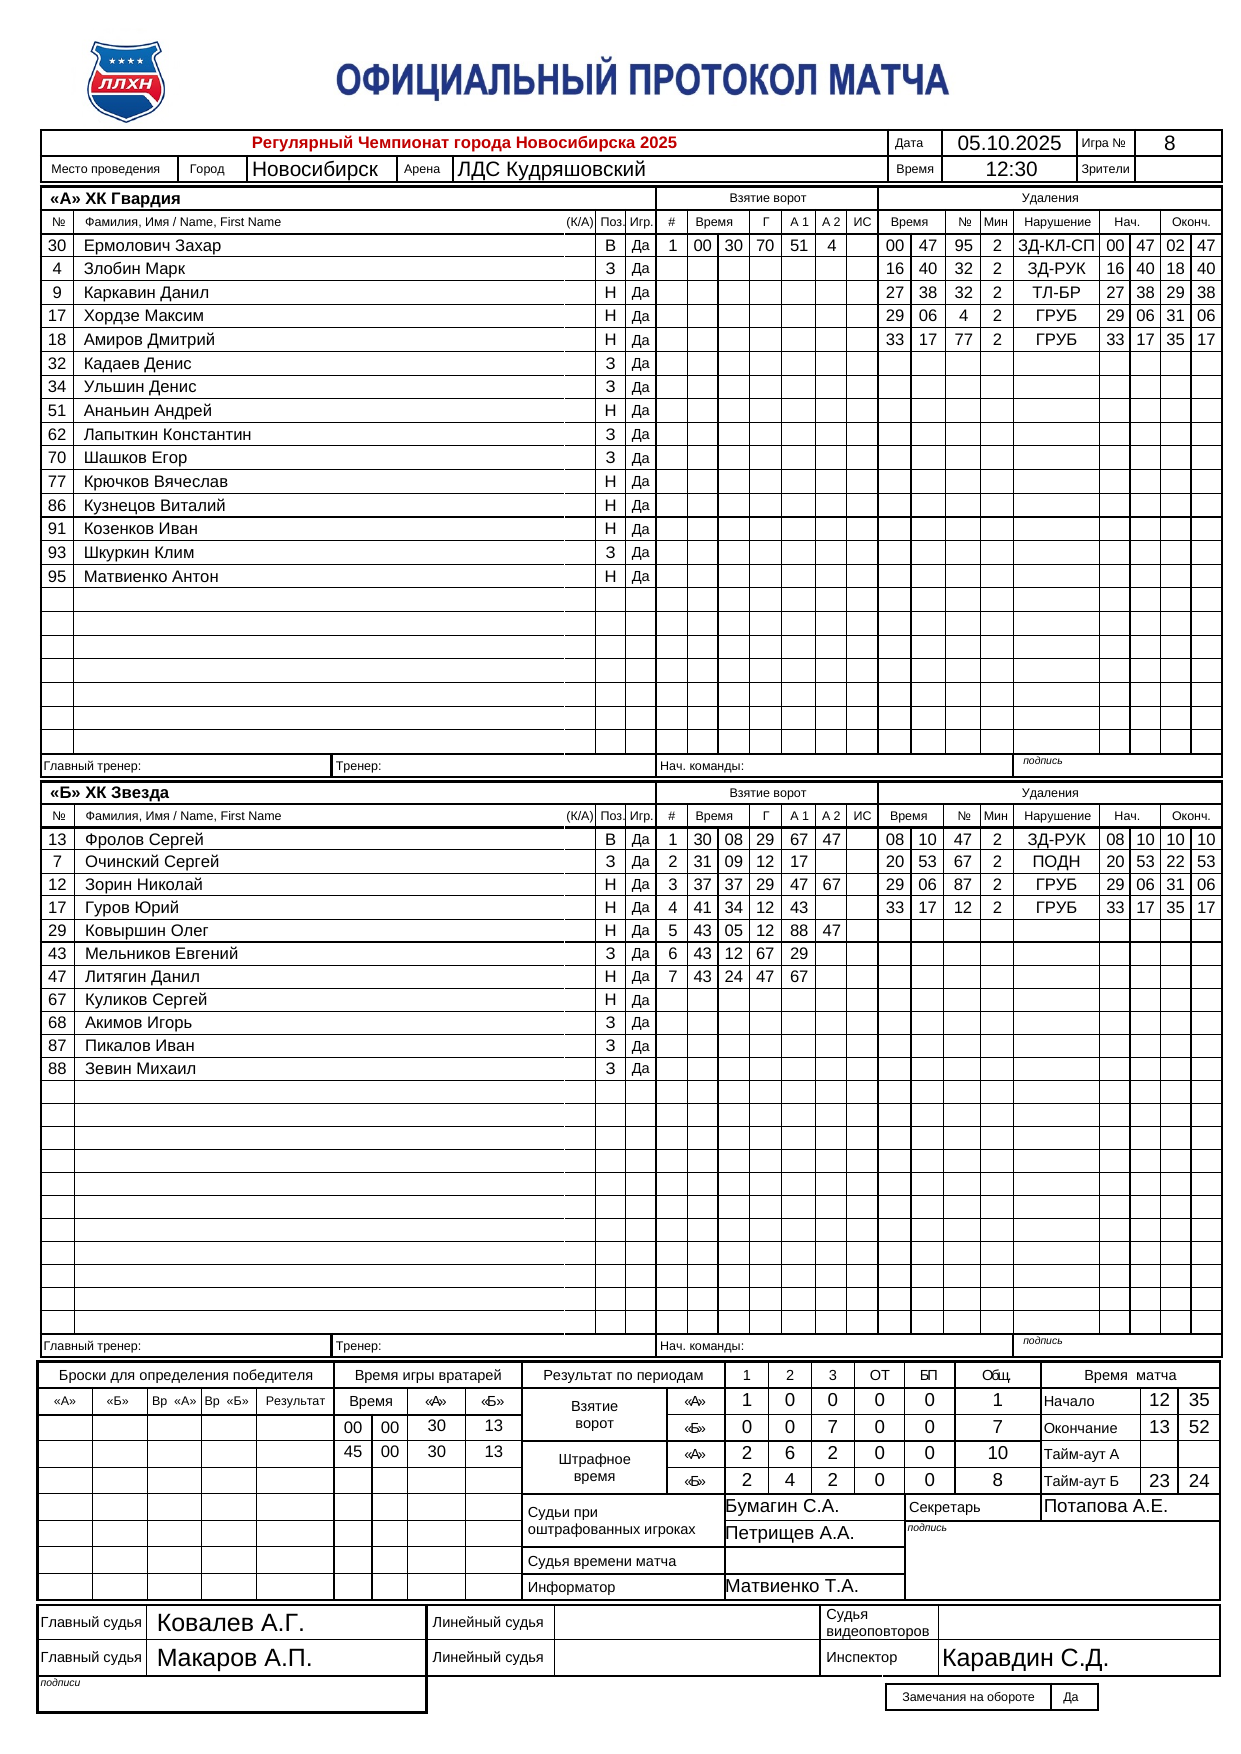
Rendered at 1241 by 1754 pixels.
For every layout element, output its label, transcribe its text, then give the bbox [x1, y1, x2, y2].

table_cell [148, 1468, 201, 1493]
table_cell [565, 896, 595, 918]
table_cell 00 [879, 235, 910, 256]
table_cell [1161, 966, 1190, 987]
table_cell [596, 1081, 625, 1103]
table_cell 18 [1161, 257, 1190, 280]
table_cell [42, 1288, 74, 1310]
table_cell [847, 446, 877, 469]
table_cell [1192, 612, 1221, 634]
table_cell [75, 1242, 564, 1264]
table_cell [816, 518, 846, 540]
table_cell [565, 730, 595, 753]
table_cell Ковалев А.Г. [147, 1606, 425, 1639]
table_cell [816, 588, 846, 611]
table_cell [626, 1196, 655, 1218]
table_cell [1131, 1104, 1160, 1126]
table_cell [816, 707, 846, 729]
table_cell [1100, 470, 1129, 493]
table_cell «Б» [668, 1415, 724, 1440]
table_cell [912, 1219, 943, 1241]
table_cell [688, 683, 717, 706]
table_cell [688, 1127, 717, 1149]
table_cell 31 [1161, 874, 1190, 895]
table_cell [93, 1547, 147, 1573]
table_cell 0 [905, 1442, 954, 1467]
table_cell Зрители [1078, 157, 1134, 181]
table_cell [912, 1242, 943, 1264]
table_cell 2 [981, 896, 1013, 918]
table_cell [719, 1035, 749, 1057]
table_cell [1192, 1058, 1221, 1079]
table_cell Да [626, 235, 655, 256]
table_cell [1131, 1265, 1160, 1287]
table_cell [946, 588, 980, 611]
table_cell [596, 636, 625, 658]
table_cell [688, 257, 717, 280]
table_cell 4 [769, 1468, 811, 1493]
table_cell [1100, 1012, 1129, 1033]
table_cell 0 [855, 1442, 904, 1467]
table_cell [981, 1081, 1013, 1103]
table_cell [565, 281, 595, 303]
table_cell 06 [1131, 305, 1160, 327]
table_header Дата [889, 131, 941, 155]
table_cell [1161, 943, 1190, 964]
table_cell 00 [1100, 235, 1129, 256]
table_cell [565, 1127, 595, 1149]
table_cell [719, 1058, 749, 1079]
table_cell [981, 730, 1013, 753]
table_cell [688, 612, 717, 634]
table_header 2 [769, 1363, 811, 1387]
table_cell [74, 707, 564, 729]
table_cell [912, 636, 945, 658]
table_cell [847, 829, 877, 849]
table_cell ЗД-РУК [1014, 829, 1099, 849]
table_cell [782, 1265, 815, 1287]
table_cell [912, 446, 945, 469]
table_cell [596, 1196, 625, 1218]
table_cell [657, 494, 687, 516]
table_cell [1014, 707, 1099, 729]
table_cell Н [596, 920, 625, 941]
table_cell [750, 399, 781, 422]
table_cell [912, 1265, 943, 1287]
table_cell [202, 1547, 256, 1573]
table_cell [726, 1548, 904, 1573]
table_cell [912, 1288, 943, 1310]
table_cell Тренер: [333, 1335, 655, 1356]
table_cell Время [889, 157, 941, 181]
table_cell Ульшин Денис [74, 376, 564, 398]
table_cell [719, 707, 749, 729]
table_cell 0 [855, 1415, 904, 1440]
table_cell [42, 636, 73, 658]
table_cell [816, 328, 846, 351]
table_cell [596, 1150, 625, 1172]
table_cell [981, 1012, 1013, 1033]
table_cell [1014, 588, 1099, 611]
table_cell Да [626, 565, 655, 587]
table_cell [657, 707, 687, 729]
table_cell [847, 235, 877, 256]
table_cell [657, 1219, 687, 1241]
table_cell [1192, 399, 1221, 422]
table_cell [1192, 659, 1221, 682]
table_cell Амиров Дмитрий [74, 328, 564, 351]
table_cell З [596, 1058, 625, 1079]
table_cell [257, 1468, 333, 1493]
table_cell [257, 1574, 333, 1599]
table_cell [565, 1242, 595, 1264]
table_cell 2 [981, 281, 1013, 303]
table_cell [657, 541, 687, 564]
table_cell 52 [1179, 1415, 1219, 1440]
table_cell [816, 376, 846, 398]
table_cell Ананьин Андрей [74, 399, 564, 422]
table_cell [847, 423, 877, 445]
table_cell [981, 518, 1013, 540]
table_cell [1131, 588, 1160, 611]
table_cell [847, 730, 877, 753]
table_cell 62 [42, 423, 73, 445]
table_cell [719, 352, 749, 374]
table_cell З [596, 850, 625, 872]
table_cell [1131, 494, 1160, 516]
table_cell [1014, 470, 1099, 493]
table_cell [912, 1012, 943, 1033]
table_cell [847, 612, 877, 634]
table_cell Оконч. [1161, 211, 1221, 233]
table_cell [75, 1311, 564, 1333]
table_cell [719, 423, 749, 445]
table_cell [75, 1196, 564, 1218]
table_cell [657, 1173, 687, 1195]
table_cell [816, 565, 846, 587]
table_cell 43 [42, 943, 74, 964]
table_cell [1014, 636, 1099, 658]
table_cell [257, 1547, 333, 1573]
table_cell [688, 1311, 717, 1333]
table_cell [1014, 1058, 1099, 1079]
table_cell [981, 1035, 1013, 1057]
table_cell [1100, 518, 1129, 540]
table_cell В [596, 235, 625, 256]
table_cell [750, 636, 781, 658]
table_cell [719, 659, 749, 682]
table_cell [657, 281, 687, 303]
table_cell [688, 328, 717, 351]
table_cell 45 [335, 1441, 371, 1467]
table_cell [1131, 1311, 1160, 1333]
table_cell [750, 707, 781, 729]
table_cell [688, 1288, 717, 1310]
table_cell [847, 1311, 877, 1333]
table_cell 95 [946, 235, 980, 256]
table_cell З [596, 1012, 625, 1033]
table_cell Ермолович Захар [74, 235, 564, 256]
table_cell ПОДН [1014, 850, 1099, 872]
table_cell [719, 470, 749, 493]
table_cell [944, 1127, 980, 1149]
table_cell [1131, 1173, 1160, 1195]
table_cell [946, 352, 980, 374]
table_cell [782, 305, 815, 327]
table_cell [1014, 1104, 1099, 1126]
table_cell [42, 1104, 74, 1126]
table_cell Кузнецов Виталий [74, 494, 564, 516]
table_cell (К/А) [565, 211, 595, 233]
table_cell Да [626, 352, 655, 374]
table_cell [879, 989, 910, 1011]
table_cell [912, 920, 943, 941]
table_cell [719, 494, 749, 516]
table_cell [1014, 1173, 1099, 1195]
table_cell [847, 305, 877, 327]
table_cell [782, 541, 815, 564]
table_cell [1161, 1288, 1190, 1310]
table_cell [750, 1311, 781, 1333]
table_cell 6 [769, 1442, 811, 1467]
table_header «Б» ХК Звезда [42, 783, 655, 803]
table_cell Н [596, 874, 625, 895]
table_header «А» ХК Гвардия [42, 188, 655, 209]
table_cell [596, 1173, 625, 1195]
table_header Удаления [879, 188, 1221, 209]
table_cell [373, 1521, 407, 1546]
table_cell [944, 966, 980, 987]
table_cell 29 [782, 943, 815, 964]
table_cell 68 [42, 1012, 74, 1033]
table_cell [847, 1058, 877, 1079]
table_cell [847, 518, 877, 540]
table_cell [1100, 1288, 1129, 1310]
table_cell [626, 1150, 655, 1172]
table_cell [657, 1081, 687, 1103]
table_cell Да [626, 966, 655, 987]
table_cell [981, 1311, 1013, 1333]
table_cell [657, 1196, 687, 1218]
table_cell 30 [408, 1416, 465, 1440]
table_cell [816, 446, 846, 469]
table_cell З [596, 943, 625, 964]
table_cell [1131, 1196, 1160, 1218]
table_cell [657, 423, 687, 445]
table_cell Да [626, 281, 655, 303]
table_cell [944, 920, 980, 941]
table_cell [657, 612, 687, 634]
table_cell [1131, 518, 1160, 540]
table_cell [688, 1242, 717, 1264]
table_cell [719, 1173, 749, 1195]
table_cell [626, 1104, 655, 1126]
table_cell [719, 1288, 749, 1310]
table_cell [626, 1127, 655, 1149]
table_cell [75, 1104, 564, 1126]
table_cell [657, 659, 687, 682]
table_cell [688, 281, 717, 303]
table_cell [879, 1127, 910, 1149]
table_cell [626, 1288, 655, 1310]
table_cell [42, 1311, 74, 1333]
table_cell [750, 281, 781, 303]
table_cell [1192, 1012, 1221, 1033]
table_cell Город [179, 157, 246, 181]
table_cell В [596, 829, 625, 849]
table_cell [944, 1035, 980, 1057]
table_cell [944, 1311, 980, 1333]
table_cell «А» [668, 1389, 724, 1413]
table_cell [1161, 1058, 1190, 1079]
table_cell [750, 470, 781, 493]
table_cell [981, 470, 1013, 493]
table_cell [555, 1640, 819, 1675]
table_cell [1161, 920, 1190, 941]
table_cell [946, 376, 980, 398]
table_cell [657, 1311, 687, 1333]
table_cell Фамилия, Имя / Name, First Name [75, 805, 565, 826]
table_cell [626, 1242, 655, 1264]
table_cell 2 [812, 1442, 854, 1467]
table_cell [879, 494, 910, 516]
table_cell 22 [1161, 850, 1190, 872]
table_cell [847, 565, 877, 587]
table_cell Да [626, 328, 655, 351]
table_cell [42, 683, 73, 706]
table_cell [782, 1127, 815, 1149]
table_cell [373, 1494, 407, 1520]
table_cell [688, 352, 717, 374]
table_cell [782, 328, 815, 351]
table_cell [688, 707, 717, 729]
table_cell 17 [42, 896, 74, 918]
table_cell [981, 1150, 1013, 1172]
table_cell 16 [1100, 257, 1129, 280]
table_cell 17 [1192, 328, 1221, 351]
table_cell [847, 399, 877, 422]
table_cell [148, 1494, 201, 1520]
table_cell [719, 588, 749, 611]
table_cell [750, 1150, 781, 1172]
table_cell [1161, 446, 1190, 469]
table_cell [816, 943, 846, 964]
table_cell [719, 281, 749, 303]
table_cell [565, 305, 595, 327]
table_cell Нарушение [1014, 211, 1099, 233]
table_cell 17 [1192, 896, 1221, 918]
table_cell [750, 1173, 781, 1195]
table_cell [1161, 707, 1190, 729]
table_cell 27 [1100, 281, 1129, 303]
table_cell 43 [782, 896, 815, 918]
table_cell 67 [42, 989, 74, 1011]
table_cell [719, 1242, 749, 1264]
table_cell [1131, 1081, 1160, 1103]
table_cell [750, 565, 781, 587]
table_header Игра № [1078, 131, 1134, 155]
table_cell [816, 1242, 846, 1264]
table_cell [1131, 683, 1160, 706]
table_cell 6 [657, 943, 687, 964]
table_cell № [944, 805, 980, 826]
table_cell [657, 565, 687, 587]
table_cell Крючков Вячеслав [74, 470, 564, 493]
table_cell [946, 707, 980, 729]
table_cell 12 [750, 920, 781, 941]
table_cell [750, 446, 781, 469]
table_cell Г [750, 805, 781, 826]
table_cell Время [335, 1389, 407, 1413]
table_cell [1100, 943, 1129, 964]
table_cell 2 [981, 328, 1013, 351]
table_cell [565, 1150, 595, 1172]
table_cell Линейный судья [428, 1640, 554, 1675]
table_cell [847, 920, 877, 941]
table_cell [879, 423, 910, 445]
table_cell 29 [879, 305, 910, 327]
table_cell [565, 874, 595, 895]
table_cell [750, 989, 781, 1011]
table_cell [1192, 920, 1221, 941]
table_cell [688, 1219, 717, 1241]
table_cell Фролов Сергей [75, 829, 564, 849]
table_cell [1131, 1012, 1160, 1033]
table_cell [626, 636, 655, 658]
table_cell [1100, 423, 1129, 445]
table_cell [883, 1677, 1220, 1681]
table_cell 17 [1131, 896, 1160, 918]
table_cell 77 [946, 328, 980, 351]
table_cell [688, 446, 717, 469]
table_cell 10 [956, 1442, 1040, 1467]
table_cell Н [596, 281, 625, 303]
table_cell [879, 1012, 910, 1033]
table_cell [565, 1035, 595, 1057]
table_cell 34 [719, 896, 749, 918]
table_cell [912, 376, 945, 398]
table_cell [879, 612, 910, 634]
table_cell [1192, 494, 1221, 516]
table_cell [565, 989, 595, 1011]
table_cell [912, 1104, 943, 1126]
table_cell [981, 920, 1013, 941]
table_cell [93, 1468, 147, 1493]
table_header Время матча [1042, 1363, 1219, 1387]
table_cell [782, 1242, 815, 1264]
table_cell Главный судья [39, 1606, 146, 1639]
table_cell [981, 966, 1013, 987]
table_cell [879, 966, 910, 987]
table_cell [719, 1150, 749, 1172]
table_cell [816, 636, 846, 658]
table_cell [847, 1127, 877, 1149]
table_cell [946, 470, 980, 493]
table_cell № [42, 805, 74, 826]
table_cell Да [626, 943, 655, 964]
table_cell [688, 730, 717, 753]
table_cell 29 [1161, 281, 1190, 303]
table_cell [1131, 352, 1160, 374]
table_cell [944, 989, 980, 1011]
table_cell 47 [1131, 235, 1160, 256]
table_cell [782, 1058, 815, 1079]
table_cell «Б» [93, 1389, 147, 1413]
table_cell [1014, 352, 1099, 374]
table_cell 2 [981, 829, 1013, 849]
table_header Результат по периодам [523, 1363, 724, 1387]
table_cell [879, 1058, 910, 1079]
table_cell [148, 1547, 201, 1573]
table_cell Тренер: [333, 755, 655, 776]
table_cell [981, 683, 1013, 706]
table_cell [565, 328, 595, 351]
table_cell [1161, 612, 1190, 634]
picture [5, 28, 1179, 129]
table_cell [719, 1311, 749, 1333]
table_cell [373, 1468, 407, 1493]
table_cell Да [626, 494, 655, 516]
table_cell 2 [726, 1468, 768, 1493]
table_cell [912, 683, 945, 706]
table_cell [879, 1104, 910, 1126]
table_cell [1131, 565, 1160, 587]
table_cell [1192, 707, 1221, 729]
table_cell [596, 1219, 625, 1241]
table_cell [912, 966, 943, 987]
table_cell [847, 1288, 877, 1310]
table_cell Литягин Данил [75, 966, 564, 987]
table_cell [981, 494, 1013, 516]
table_cell [657, 588, 687, 611]
table_cell [981, 636, 1013, 658]
table_cell [782, 612, 815, 634]
table_cell [946, 636, 980, 658]
table_cell 09 [719, 850, 749, 872]
table_cell [1161, 1104, 1190, 1126]
table_cell [981, 423, 1013, 445]
table_cell [1192, 1081, 1221, 1103]
table_cell Игр. [626, 805, 655, 826]
table_cell [879, 1311, 910, 1333]
table_cell [1192, 470, 1221, 493]
table_cell [428, 1677, 882, 1711]
table_header Броски для определения победителя [39, 1363, 333, 1387]
table_cell 10 [1131, 829, 1160, 849]
table_cell [1131, 1150, 1160, 1172]
table_cell [816, 1035, 846, 1057]
table_cell 2 [657, 850, 687, 872]
table_cell [1131, 920, 1160, 941]
table_cell 12 [750, 896, 781, 918]
table_cell [75, 1173, 564, 1195]
table_cell [816, 850, 846, 872]
table_cell [946, 612, 980, 634]
table_header 8 [1136, 131, 1221, 155]
table_cell [408, 1521, 465, 1546]
table_cell [408, 1494, 465, 1520]
table_cell [816, 1173, 846, 1195]
table_cell [944, 1196, 980, 1218]
table_cell 13 [466, 1441, 521, 1467]
table_cell [782, 1173, 815, 1195]
table_cell Да [626, 829, 655, 849]
table_cell [688, 1196, 717, 1218]
table_cell [565, 376, 595, 398]
table_cell [1131, 989, 1160, 1011]
table_header Общ. [956, 1363, 1040, 1387]
table_cell [688, 1058, 717, 1079]
table_cell [466, 1521, 521, 1546]
table_cell [1100, 1265, 1129, 1287]
table_cell [596, 588, 625, 611]
table_cell 91 [42, 518, 73, 540]
table_cell [981, 1242, 1013, 1264]
table_cell [74, 636, 564, 658]
table_cell [847, 659, 877, 682]
table_cell 32 [42, 352, 73, 374]
table_cell [816, 683, 846, 706]
table_cell [1192, 1173, 1221, 1195]
table_cell [847, 541, 877, 564]
table_cell Информатор [523, 1575, 724, 1599]
table_cell 13 [1141, 1415, 1177, 1440]
table_header Время игры вратарей [335, 1363, 521, 1387]
table_cell [816, 541, 846, 564]
table_cell 29 [750, 829, 781, 849]
table_cell [912, 1173, 943, 1195]
table_cell [912, 565, 945, 587]
table_cell А 2 [816, 805, 846, 826]
table_cell Шашков Егор [74, 446, 564, 469]
table_cell Да [626, 470, 655, 493]
table_cell [1100, 730, 1129, 753]
table_cell 02 [1161, 235, 1190, 256]
table_cell [1100, 966, 1129, 987]
table_cell [847, 896, 877, 918]
table_cell [1192, 423, 1221, 445]
table_cell Главный судья [39, 1640, 146, 1675]
table_cell [719, 305, 749, 327]
table_cell 37 [688, 874, 717, 895]
table_cell [1100, 1173, 1129, 1195]
table_cell [565, 399, 595, 422]
table_cell [946, 446, 980, 469]
table_cell [912, 470, 945, 493]
table_cell [657, 518, 687, 540]
table_cell 67 [782, 829, 815, 849]
table_cell [657, 1288, 687, 1310]
table_cell [750, 659, 781, 682]
table_cell 29 [879, 874, 910, 895]
table_cell [750, 588, 781, 611]
table_cell [879, 1081, 910, 1103]
table_cell Время [879, 211, 945, 233]
table_cell 05 [719, 920, 749, 941]
table_cell «А» [408, 1389, 465, 1413]
table_cell ЗД-КЛ-СП [1014, 235, 1099, 256]
table_cell [1014, 494, 1099, 516]
table_cell Кадаев Денис [74, 352, 564, 374]
table_cell Поз. [596, 805, 625, 826]
table_cell [1161, 541, 1190, 564]
table_cell [596, 1104, 625, 1126]
table_cell [750, 352, 781, 374]
table_cell [1014, 989, 1099, 1011]
table_cell [782, 588, 815, 611]
table_cell [847, 1265, 877, 1287]
table_cell [1131, 659, 1160, 682]
table_cell [1192, 1242, 1221, 1264]
table_cell [565, 1173, 595, 1195]
table_cell [565, 850, 595, 872]
table_cell [879, 565, 910, 587]
table_cell [879, 1288, 910, 1310]
table_cell [981, 1173, 1013, 1195]
table_cell [782, 281, 815, 303]
table_cell [981, 1265, 1013, 1287]
table_cell [816, 305, 846, 327]
table_cell Бумагин С.А. [726, 1495, 904, 1520]
table_cell 08 [719, 829, 749, 849]
table_cell [657, 470, 687, 493]
table_cell 9 [42, 281, 73, 303]
table_cell 47 [912, 235, 945, 256]
table_cell [939, 1606, 1219, 1639]
table_cell [1161, 989, 1190, 1011]
table_cell [847, 1104, 877, 1126]
table_cell Хордзе Максим [74, 305, 564, 327]
table_cell 1 [657, 235, 687, 256]
table_cell [981, 989, 1013, 1011]
table_cell [719, 1219, 749, 1241]
table_cell 53 [1131, 850, 1160, 872]
table_cell 17 [912, 896, 943, 918]
table_cell [657, 1035, 687, 1057]
table_cell [1100, 1058, 1129, 1079]
table_cell [257, 1521, 333, 1546]
table_cell 0 [905, 1389, 954, 1413]
table_header БП [905, 1363, 954, 1387]
table_cell [847, 1150, 877, 1172]
table_cell Нач. [1100, 211, 1160, 233]
table_cell 70 [42, 446, 73, 469]
table_header 1 [726, 1363, 768, 1387]
table_cell [1100, 1127, 1129, 1149]
table_cell 53 [912, 850, 943, 872]
table_cell [816, 399, 846, 422]
table_cell [946, 730, 980, 753]
table_cell [565, 235, 595, 256]
table_cell [847, 281, 877, 303]
table_cell [1014, 966, 1099, 987]
table_cell «А» [668, 1442, 724, 1467]
table_cell [1161, 1035, 1190, 1057]
table_cell Лапыткин Константин [74, 423, 564, 445]
table_cell [847, 850, 877, 872]
table_cell [1100, 659, 1129, 682]
table_cell [1161, 494, 1190, 516]
table_cell 32 [946, 257, 980, 280]
table_cell [42, 1242, 74, 1264]
table_cell [148, 1416, 201, 1440]
table_cell [1161, 1196, 1190, 1218]
table_cell 27 [879, 281, 910, 303]
table_cell [944, 1150, 980, 1172]
table_cell [1014, 730, 1099, 753]
table_cell 1 [657, 829, 687, 849]
table_cell [981, 612, 1013, 634]
table_cell [466, 1547, 521, 1573]
table_cell [335, 1574, 371, 1599]
table_cell [879, 1173, 910, 1195]
table_cell [565, 707, 595, 729]
table_cell [657, 730, 687, 753]
table_cell [879, 943, 910, 964]
table_cell [847, 683, 877, 706]
table_cell [75, 1265, 564, 1287]
table_cell 00 [373, 1441, 407, 1467]
table_cell [912, 1081, 943, 1103]
table_cell [1100, 541, 1129, 564]
table_cell [626, 1173, 655, 1195]
table_cell З [596, 376, 625, 398]
table_cell [39, 1521, 92, 1546]
table_cell [42, 612, 73, 634]
table_cell Н [596, 470, 625, 493]
table_cell [981, 1288, 1013, 1310]
table_cell [750, 612, 781, 634]
table_cell [912, 423, 945, 445]
table_cell 06 [1192, 874, 1221, 895]
table_cell 7 [657, 966, 687, 987]
table_cell [1161, 659, 1190, 682]
table_cell 35 [1161, 328, 1190, 351]
table_cell Каркавин Данил [74, 281, 564, 303]
table_cell 87 [42, 1035, 74, 1057]
table_cell [565, 494, 595, 516]
table_cell [596, 1127, 625, 1149]
table_cell [74, 730, 564, 753]
table_cell [688, 636, 717, 658]
table_cell Акимов Игорь [75, 1012, 564, 1033]
table_cell 13 [42, 829, 74, 849]
table_cell Арена [398, 157, 452, 181]
table_cell А 1 [782, 805, 815, 826]
table_cell [565, 1219, 595, 1241]
table_cell [847, 989, 877, 1011]
table_cell [879, 1242, 910, 1264]
table_cell [912, 1196, 943, 1218]
table_cell 10 [912, 829, 943, 849]
table_cell З [596, 423, 625, 445]
table_cell [912, 399, 945, 422]
table_cell 4 [657, 896, 687, 918]
table_cell [565, 588, 595, 611]
table_cell [1161, 518, 1190, 540]
table_cell [626, 1311, 655, 1333]
table_cell Взятие ворот [523, 1389, 666, 1440]
table_cell [1014, 1035, 1099, 1057]
table_cell [75, 1127, 564, 1149]
table_cell Секретарь [906, 1495, 1040, 1520]
table_cell [847, 352, 877, 374]
table_cell [688, 1035, 717, 1057]
table_cell 67 [816, 874, 846, 895]
table_cell 93 [42, 541, 73, 564]
table_cell Н [596, 494, 625, 516]
table_cell Окончание [1042, 1415, 1140, 1440]
table_cell Да [626, 920, 655, 941]
table_header Замечания на обороте [887, 1685, 1050, 1709]
table_cell [750, 1242, 781, 1264]
table_cell [816, 1265, 846, 1287]
table_cell [202, 1441, 256, 1467]
table_cell 13 [466, 1416, 521, 1440]
table_cell 12 [1141, 1389, 1177, 1413]
table_cell [1014, 920, 1099, 941]
table_cell [847, 257, 877, 280]
table_cell [944, 1288, 980, 1310]
table_cell [719, 328, 749, 351]
table_cell [688, 518, 717, 540]
table_cell [1131, 470, 1160, 493]
table_cell [816, 494, 846, 516]
table_cell [626, 588, 655, 611]
table_cell 77 [42, 470, 73, 493]
table_cell [1131, 446, 1160, 469]
table_cell 67 [944, 850, 980, 872]
table_cell подписи [39, 1677, 425, 1711]
table_cell [565, 1196, 595, 1218]
table_cell [1131, 1035, 1160, 1057]
table_cell [981, 1104, 1013, 1126]
table_cell [782, 494, 815, 516]
table_cell [1161, 376, 1190, 398]
table_cell [565, 829, 595, 849]
table_cell [1161, 423, 1190, 445]
table_cell [1100, 1219, 1129, 1241]
table_cell [879, 376, 910, 398]
table_cell [42, 1265, 74, 1287]
table_cell [816, 1081, 846, 1103]
table_cell Да [626, 850, 655, 872]
table_cell З [596, 541, 625, 564]
table_cell [816, 1288, 846, 1310]
table_cell [1014, 1196, 1099, 1218]
table_cell Нарушение [1014, 805, 1099, 826]
table_cell [750, 1035, 781, 1057]
table_cell [782, 659, 815, 682]
table_cell [750, 1265, 781, 1287]
table_cell Время [688, 211, 749, 233]
table_cell [688, 1081, 717, 1103]
table_cell [657, 989, 687, 1011]
table_cell [1131, 707, 1160, 729]
table_cell [816, 1150, 846, 1172]
table_cell [565, 446, 595, 469]
table_cell [719, 257, 749, 280]
table_cell [879, 659, 910, 682]
table_cell (К/А) [565, 805, 595, 826]
table_cell [1100, 588, 1129, 611]
table_cell [565, 1311, 595, 1333]
table_cell [373, 1574, 407, 1599]
table_cell 0 [905, 1415, 954, 1440]
table_cell [782, 376, 815, 398]
table_cell [912, 659, 945, 682]
table_cell [42, 1127, 74, 1149]
table_cell [912, 612, 945, 634]
table_cell [565, 1012, 595, 1033]
table_cell [565, 470, 595, 493]
table_cell [782, 518, 815, 540]
table_cell Г [750, 211, 781, 233]
table_cell 12:30 [943, 157, 1076, 181]
table_cell Поз. [596, 211, 625, 233]
table_cell [719, 541, 749, 564]
table_cell [782, 1035, 815, 1057]
table_cell 00 [688, 235, 717, 256]
table_cell [1192, 636, 1221, 658]
table_cell [750, 494, 781, 516]
table_cell [981, 565, 1013, 587]
table_cell Главный тренер: [42, 755, 330, 776]
table_cell [847, 588, 877, 611]
table_cell [1100, 612, 1129, 634]
table_cell [1179, 1441, 1219, 1467]
table_cell 7 [812, 1415, 854, 1440]
table_cell [1192, 1311, 1221, 1333]
table_cell Да [626, 1012, 655, 1033]
table_cell 34 [42, 376, 73, 398]
table_cell [1192, 1288, 1221, 1310]
table_cell 08 [879, 829, 910, 849]
table_cell [750, 376, 781, 398]
table_cell 4 [946, 305, 980, 327]
table_cell 41 [688, 896, 717, 918]
table_cell 0 [769, 1389, 811, 1413]
table_cell Козенков Иван [74, 518, 564, 540]
table_cell Н [596, 989, 625, 1011]
table_cell [565, 612, 595, 634]
table_cell Потапова А.Е. [1042, 1495, 1219, 1520]
table_cell 67 [782, 966, 815, 987]
table_cell [688, 1150, 717, 1172]
table_cell 29 [750, 874, 781, 895]
table_cell [1014, 1265, 1099, 1287]
table_cell [657, 1012, 687, 1033]
table_cell 10 [1161, 829, 1190, 849]
table_cell [847, 1219, 877, 1241]
table_cell [1192, 1035, 1221, 1057]
table_cell 88 [42, 1058, 74, 1079]
table_cell 0 [726, 1415, 768, 1440]
table_cell [981, 352, 1013, 374]
table_cell 30 [408, 1441, 465, 1467]
table_cell [946, 518, 980, 540]
table_cell [750, 541, 781, 564]
table_cell [1131, 1288, 1160, 1310]
table_cell [657, 399, 687, 422]
table_cell [750, 257, 781, 280]
table_cell 0 [905, 1468, 954, 1493]
table_header Взятие ворот [657, 783, 877, 803]
table_cell [257, 1494, 333, 1520]
table_cell [335, 1547, 371, 1573]
table_cell [847, 1242, 877, 1264]
table_cell 17 [42, 305, 73, 327]
table_cell 10 [1192, 829, 1221, 849]
table_cell 17 [1131, 328, 1160, 351]
table_cell ЗД-РУК [1014, 257, 1099, 280]
table_cell [1100, 1035, 1129, 1057]
table_cell А 2 [816, 211, 846, 233]
table_cell [1014, 1081, 1099, 1103]
table_cell [1131, 1058, 1160, 1079]
table_cell [466, 1574, 521, 1599]
table_cell [879, 352, 910, 374]
table_cell Главный тренер: [42, 1335, 330, 1356]
table_cell [782, 1311, 815, 1333]
table_cell [816, 1058, 846, 1079]
table_cell 38 [912, 281, 945, 303]
table_cell [408, 1574, 465, 1599]
table_cell 51 [782, 235, 815, 256]
table_cell [1192, 1265, 1221, 1287]
table_cell [1192, 588, 1221, 611]
table_cell [816, 612, 846, 634]
table_cell 33 [879, 328, 910, 351]
table_cell [1192, 376, 1221, 398]
table_cell [719, 612, 749, 634]
table_cell [93, 1574, 147, 1599]
table_cell [782, 352, 815, 374]
table_cell Фамилия, Имя / Name, First Name [74, 211, 565, 233]
table_cell [816, 896, 846, 918]
table_cell [1100, 1196, 1129, 1218]
table_cell «А» [39, 1389, 92, 1413]
table_cell [596, 683, 625, 706]
table_cell 95 [42, 565, 73, 587]
table_cell [1014, 943, 1099, 964]
table_cell [847, 707, 877, 729]
table_cell [75, 1219, 564, 1241]
table_cell [688, 423, 717, 445]
table_cell 35 [1161, 896, 1190, 918]
table_cell [1014, 659, 1099, 682]
table_cell [596, 1265, 625, 1287]
table_cell [42, 707, 73, 729]
table_cell [879, 1150, 910, 1172]
table_cell [719, 636, 749, 658]
table_cell [148, 1441, 201, 1467]
table_cell [879, 683, 910, 706]
table_cell [782, 989, 815, 1011]
table_cell [74, 659, 564, 682]
table_cell 47 [944, 829, 980, 849]
table_cell [626, 1265, 655, 1287]
table_cell [879, 446, 910, 469]
table_cell [719, 1265, 749, 1287]
table_cell 0 [769, 1415, 811, 1440]
table_cell [750, 1127, 781, 1149]
table_cell 53 [1192, 850, 1221, 872]
table_cell З [596, 446, 625, 469]
table_cell 06 [1192, 305, 1221, 327]
table_cell Оконч. [1161, 805, 1221, 826]
table_cell Да [626, 446, 655, 469]
table_cell Нач. [1100, 805, 1160, 826]
table_cell [879, 1219, 910, 1241]
table_cell Н [596, 328, 625, 351]
table_cell Ковыршин Олег [75, 920, 564, 941]
table_cell [555, 1606, 819, 1639]
table_cell [657, 352, 687, 374]
table_cell подпись [1014, 1335, 1221, 1356]
table_cell [93, 1416, 147, 1440]
table_cell 12 [750, 850, 781, 872]
table_cell [816, 470, 846, 493]
table_cell [816, 659, 846, 682]
table_cell [981, 376, 1013, 398]
table_cell [750, 305, 781, 327]
table_cell [1141, 1441, 1177, 1467]
table_cell 2 [981, 305, 1013, 327]
table_cell [466, 1494, 521, 1520]
table_cell Да [626, 989, 655, 1011]
table_cell [626, 659, 655, 682]
table_cell [944, 1219, 980, 1241]
table_cell [596, 612, 625, 634]
table_cell [1192, 1127, 1221, 1149]
table_cell [626, 683, 655, 706]
table_cell [879, 1265, 910, 1287]
table_cell [626, 1219, 655, 1241]
table_cell Мин [981, 805, 1013, 826]
table_cell [816, 423, 846, 445]
table_cell [657, 328, 687, 351]
table_cell [1192, 541, 1221, 564]
table_cell [782, 446, 815, 469]
table_cell [847, 943, 877, 964]
table_cell Новосибирск [248, 157, 396, 181]
table_cell [847, 376, 877, 398]
table_cell 06 [912, 305, 945, 327]
table_cell [750, 1104, 781, 1126]
table_cell [1100, 1104, 1129, 1126]
table_cell 00 [335, 1416, 371, 1440]
table_cell [657, 376, 687, 398]
table_cell 20 [879, 850, 910, 872]
table_cell [688, 1104, 717, 1126]
table_cell [1014, 446, 1099, 469]
table_cell [688, 305, 717, 327]
table_cell [1014, 1311, 1099, 1333]
table_cell [565, 683, 595, 706]
table_cell [39, 1494, 92, 1520]
table_cell [688, 989, 717, 1011]
table_cell 20 [1100, 850, 1129, 872]
table_cell 40 [912, 257, 945, 280]
table_cell [847, 470, 877, 493]
table_cell [912, 541, 945, 564]
table_cell [750, 1058, 781, 1079]
table_cell [1192, 446, 1221, 469]
table_cell 29 [1100, 305, 1129, 327]
table_cell [1100, 920, 1129, 941]
table_cell [1161, 1219, 1190, 1241]
table_cell [657, 1150, 687, 1172]
table_cell 12 [42, 874, 74, 895]
table_cell [596, 707, 625, 729]
table_cell Очинский Сергей [75, 850, 564, 872]
table_cell [981, 541, 1013, 564]
table_cell 4 [42, 257, 73, 280]
table_cell 33 [1100, 896, 1129, 918]
table_cell Место проведения [42, 157, 177, 181]
table_cell [39, 1468, 92, 1493]
table_cell 16 [879, 257, 910, 280]
table_cell [1014, 1242, 1099, 1264]
table_cell Да [626, 874, 655, 895]
table_cell 47 [42, 966, 74, 987]
table_cell Линейный судья [428, 1606, 554, 1639]
table_cell [782, 707, 815, 729]
table_cell [847, 494, 877, 516]
table_cell [1014, 683, 1099, 706]
table_cell [847, 328, 877, 351]
table_cell З [596, 1035, 625, 1057]
table_cell [626, 1081, 655, 1103]
table_cell [719, 1127, 749, 1149]
table_cell Вр «А» [148, 1389, 201, 1413]
table_cell Да [626, 376, 655, 398]
table_cell [1131, 423, 1160, 445]
table_header Удаления [879, 783, 1221, 803]
table_cell [816, 730, 846, 753]
table_cell [1131, 730, 1160, 753]
table_cell [1131, 966, 1160, 987]
table_header 05.10.2025 [943, 131, 1076, 155]
table_cell [1161, 470, 1190, 493]
table_cell [719, 1104, 749, 1126]
table_cell Результат [257, 1389, 333, 1413]
table_cell ТЛ-БР [1014, 281, 1099, 303]
table_cell [719, 518, 749, 540]
table_cell [1192, 943, 1221, 964]
table_cell Злобин Марк [74, 257, 564, 280]
table_cell [1161, 1265, 1190, 1287]
table_cell 33 [879, 896, 910, 918]
table_cell 30 [42, 235, 73, 256]
table_cell 0 [855, 1389, 904, 1413]
table_cell Тайм-аут А [1042, 1441, 1140, 1467]
table_cell «Б » [466, 1389, 521, 1413]
table_cell [719, 989, 749, 1011]
table_cell 23 [1141, 1468, 1177, 1493]
table_cell [39, 1547, 92, 1573]
table_cell [1014, 376, 1099, 398]
table_cell [1014, 1150, 1099, 1172]
table_cell [1014, 1219, 1099, 1241]
table_cell 24 [1179, 1468, 1219, 1493]
table_cell 47 [782, 874, 815, 895]
table_cell ГРУБ [1014, 328, 1099, 351]
table_cell 29 [42, 920, 74, 941]
table_cell [750, 328, 781, 351]
table_header Регулярный Чемпионат города Новосибирска 2025 [42, 131, 887, 155]
table_cell 70 [750, 235, 781, 256]
table_cell 5 [657, 920, 687, 941]
table_cell [596, 659, 625, 682]
table_cell 06 [912, 874, 943, 895]
table_cell [879, 636, 910, 658]
table_cell ИС [847, 211, 877, 233]
table_cell [1161, 1012, 1190, 1033]
table_cell 1 [956, 1389, 1040, 1413]
table_cell [816, 281, 846, 303]
table_cell [981, 659, 1013, 682]
table_cell [879, 1035, 910, 1057]
table_cell [847, 1035, 877, 1057]
table_cell [816, 989, 846, 1011]
table_cell Время [688, 805, 749, 826]
table_cell [944, 1265, 980, 1287]
table_cell [782, 1104, 815, 1126]
table_cell [657, 305, 687, 327]
table_cell Судья времени матча [523, 1548, 724, 1573]
table_cell 0 [855, 1468, 904, 1493]
table_cell [1161, 1081, 1190, 1103]
table_cell [1161, 1173, 1190, 1195]
table_cell [1100, 1150, 1129, 1172]
table_cell [981, 1196, 1013, 1218]
table_cell [944, 1104, 980, 1126]
table_cell [719, 565, 749, 587]
table_cell 31 [688, 850, 717, 872]
table_cell 51 [42, 399, 73, 422]
table_cell Матвиенко Т.А. [726, 1575, 904, 1599]
table_cell 32 [946, 281, 980, 303]
table_cell [1161, 352, 1190, 374]
table_cell [1161, 1242, 1190, 1264]
table_cell [816, 1127, 846, 1149]
table_cell [565, 943, 595, 964]
table_cell [782, 423, 815, 445]
table_cell 29 [1100, 874, 1129, 895]
table_cell [1161, 730, 1190, 753]
table_cell [847, 636, 877, 658]
table_cell [946, 423, 980, 445]
table_cell [74, 588, 564, 611]
table_cell [1161, 1127, 1190, 1149]
table_cell [879, 588, 910, 611]
table_cell [1100, 399, 1129, 422]
table_cell [688, 1012, 717, 1033]
table_cell Зорин Николай [75, 874, 564, 895]
table_cell Куликов Сергей [75, 989, 564, 1011]
table_cell [816, 1311, 846, 1333]
table_cell [202, 1468, 256, 1493]
table_cell ИС [847, 805, 877, 826]
table_cell [719, 376, 749, 398]
table_cell [782, 1288, 815, 1310]
table_cell [946, 659, 980, 682]
table_cell 47 [816, 920, 846, 941]
table_cell 87 [944, 874, 980, 895]
table_cell [782, 1196, 815, 1218]
table_cell [657, 1242, 687, 1264]
table_cell [912, 352, 945, 374]
table_cell [1100, 989, 1129, 1011]
table_cell [657, 683, 687, 706]
table_cell [946, 565, 980, 587]
table_cell Судья видеоповторов [821, 1606, 938, 1639]
table_cell Н [596, 966, 625, 987]
table_cell 37 [719, 874, 749, 895]
table_cell [1014, 518, 1099, 540]
table_cell 0 [812, 1389, 854, 1413]
table_cell [42, 1081, 74, 1103]
table_cell [688, 541, 717, 564]
table_cell [912, 943, 943, 964]
table_cell Макаров А.П. [147, 1640, 425, 1675]
table_cell [1192, 730, 1221, 753]
table_cell [912, 707, 945, 729]
table_cell Нач. команды: [657, 755, 1012, 776]
table_cell [1131, 1242, 1160, 1264]
table_cell [981, 1219, 1013, 1241]
table_cell 2 [726, 1442, 768, 1467]
table_cell [750, 730, 781, 753]
table_cell [1014, 541, 1099, 564]
table_cell [1131, 943, 1160, 964]
table_cell 38 [1192, 281, 1221, 303]
table_cell [944, 1012, 980, 1033]
table_cell [1131, 1219, 1160, 1241]
table_cell # [657, 211, 687, 233]
table_cell [847, 1196, 877, 1218]
table_cell [944, 1058, 980, 1079]
table_cell Каравдин С.Д. [939, 1640, 1219, 1675]
table_cell [565, 518, 595, 540]
table_cell [1014, 1288, 1099, 1310]
table_cell [1100, 683, 1129, 706]
table_cell [565, 423, 595, 445]
table_cell [1099, 1682, 1220, 1711]
table_cell [946, 494, 980, 516]
table_cell [1100, 707, 1129, 729]
table_cell [626, 730, 655, 753]
table_cell [1192, 1104, 1221, 1126]
table_cell [1192, 518, 1221, 540]
table_cell [944, 943, 980, 964]
table_cell [847, 1173, 877, 1195]
table_cell [1131, 541, 1160, 564]
table_cell [257, 1416, 333, 1440]
table_cell [879, 730, 910, 753]
table_cell [1131, 1127, 1160, 1149]
table_cell Н [596, 896, 625, 918]
table_cell [912, 518, 945, 540]
table_cell [1192, 1150, 1221, 1172]
table_cell [335, 1468, 371, 1493]
table_cell А 1 [782, 211, 815, 233]
table_cell [257, 1441, 333, 1467]
table_cell [1014, 399, 1099, 422]
table_cell [847, 966, 877, 987]
table_cell [408, 1468, 465, 1493]
table_cell Да [626, 541, 655, 564]
table_cell [719, 446, 749, 469]
table_cell [981, 399, 1013, 422]
table_cell [1161, 565, 1190, 587]
table_cell [688, 565, 717, 587]
table_cell [912, 1058, 943, 1079]
table_cell [565, 636, 595, 658]
table_cell 43 [688, 920, 717, 941]
table_cell [719, 683, 749, 706]
table_cell [1100, 1311, 1129, 1333]
table_cell [750, 518, 781, 540]
table_cell [373, 1547, 407, 1573]
table_cell Матвиенко Антон [74, 565, 564, 587]
table_cell [657, 446, 687, 469]
table_cell [750, 1012, 781, 1033]
table_cell [688, 470, 717, 493]
table_cell Игр. [626, 211, 655, 233]
table_cell [782, 399, 815, 422]
table_cell [657, 636, 687, 658]
table_cell [879, 707, 910, 729]
table_cell [596, 1242, 625, 1264]
table_cell [39, 1416, 92, 1440]
table_cell [42, 1219, 74, 1241]
table_cell [816, 966, 846, 987]
table_cell 06 [1131, 874, 1160, 895]
table_cell [782, 730, 815, 753]
table_header Взятие ворот [657, 188, 877, 209]
table_cell [816, 1219, 846, 1241]
table_cell 17 [912, 328, 945, 351]
table_cell [39, 1574, 92, 1599]
table_cell [1131, 399, 1160, 422]
table_cell [879, 399, 910, 422]
table_cell [782, 683, 815, 706]
table_cell 43 [688, 943, 717, 964]
table_cell [981, 1127, 1013, 1149]
table_cell [565, 920, 595, 941]
table_cell [1100, 446, 1129, 469]
table_cell 24 [719, 966, 749, 987]
table_cell [1014, 612, 1099, 634]
table_cell 2 [981, 235, 1013, 256]
table_cell Мин [981, 211, 1013, 233]
table_cell [335, 1521, 371, 1546]
table_cell [912, 730, 945, 753]
table_cell [1014, 1012, 1099, 1033]
table_cell 40 [1131, 257, 1160, 280]
table_cell Да [626, 1035, 655, 1057]
table_cell ГРУБ [1014, 896, 1099, 918]
table_cell [981, 588, 1013, 611]
table_cell [782, 257, 815, 280]
table_cell Н [596, 565, 625, 587]
table_cell Вр «Б» [202, 1389, 256, 1413]
table_cell 88 [782, 920, 815, 941]
table_cell Гуров Юрий [75, 896, 564, 918]
table_cell [750, 1288, 781, 1310]
table_cell «Б» [668, 1468, 724, 1493]
table_cell [688, 376, 717, 398]
table_cell [782, 636, 815, 658]
table_cell Шкуркин Клим [74, 541, 564, 564]
table_header Да [1052, 1685, 1097, 1709]
table_cell [657, 1127, 687, 1149]
table_cell 12 [944, 896, 980, 918]
table_cell [981, 1058, 1013, 1079]
table_cell 8 [956, 1468, 1040, 1493]
table_cell [1131, 612, 1160, 634]
table_cell Да [626, 399, 655, 422]
table_cell [93, 1441, 147, 1467]
table_cell [944, 1173, 980, 1195]
table_cell Да [626, 518, 655, 540]
table_cell [1192, 1219, 1221, 1241]
table_cell [1192, 1196, 1221, 1218]
table_cell [912, 1150, 943, 1172]
table_cell [1100, 1081, 1129, 1103]
table_cell [1136, 157, 1221, 181]
table_cell [42, 588, 73, 611]
table_cell [657, 257, 687, 280]
table_cell [1192, 989, 1221, 1011]
table_cell [816, 257, 846, 280]
table_cell [688, 399, 717, 422]
table_cell [93, 1494, 147, 1520]
table_cell [879, 920, 910, 941]
table_cell [42, 1173, 74, 1195]
table_cell [466, 1468, 521, 1493]
table_cell [981, 707, 1013, 729]
table_cell [408, 1547, 465, 1573]
table_cell [202, 1521, 256, 1546]
table_cell [688, 659, 717, 682]
table_cell [335, 1494, 371, 1520]
table_cell [981, 943, 1013, 964]
table_cell 40 [1192, 257, 1221, 280]
table_cell 38 [1131, 281, 1160, 303]
table_cell 08 [1100, 829, 1129, 849]
table_cell [946, 541, 980, 564]
table_cell 30 [688, 829, 717, 849]
table_cell [688, 494, 717, 516]
table_cell [1014, 1127, 1099, 1149]
table_cell [782, 1012, 815, 1033]
table_cell [750, 1219, 781, 1241]
table_cell 67 [750, 943, 781, 964]
table_cell [1100, 494, 1129, 516]
table_cell [75, 1150, 564, 1172]
table_cell [93, 1521, 147, 1546]
table_cell [75, 1081, 564, 1103]
table_cell [782, 1219, 815, 1241]
table_cell Время [879, 805, 943, 826]
table_cell [39, 1441, 92, 1467]
table_cell 47 [750, 966, 781, 987]
table_cell [565, 1058, 595, 1079]
table_cell Н [596, 518, 625, 540]
table_cell [626, 707, 655, 729]
table_cell [565, 1104, 595, 1126]
table_cell 30 [719, 235, 749, 256]
table_cell [74, 683, 564, 706]
table_cell Инспектор [821, 1640, 938, 1675]
table_cell 18 [42, 328, 73, 351]
table_cell [596, 1311, 625, 1333]
table_cell 1 [726, 1389, 768, 1413]
table_cell ЛДС Кудряшовский [454, 157, 887, 181]
table_cell [719, 1012, 749, 1033]
table_cell Н [596, 305, 625, 327]
table_cell [565, 541, 595, 564]
table_cell 86 [42, 494, 73, 516]
table_cell [1161, 588, 1190, 611]
table_cell [688, 1173, 717, 1195]
table_cell [1161, 683, 1190, 706]
table_cell [944, 1242, 980, 1264]
table_cell Судьи при оштрафованных игроках [523, 1495, 724, 1546]
table_cell [750, 683, 781, 706]
table_cell [981, 446, 1013, 469]
table_cell [879, 518, 910, 540]
table_cell [750, 1081, 781, 1103]
table_cell [148, 1574, 201, 1599]
table_cell [912, 1311, 943, 1333]
table_cell 47 [816, 829, 846, 849]
table_cell Начало [1042, 1389, 1140, 1413]
table_cell [816, 1104, 846, 1126]
table_cell [782, 1150, 815, 1172]
table_cell [816, 352, 846, 374]
table_cell [879, 541, 910, 564]
table_cell 12 [719, 943, 749, 964]
table_cell 31 [1161, 305, 1190, 327]
table_cell [657, 1058, 687, 1079]
table_cell Да [626, 423, 655, 445]
table_cell Да [626, 896, 655, 918]
table_cell ГРУБ [1014, 874, 1099, 895]
table_cell Тайм-аут Б [1042, 1468, 1140, 1493]
table_cell [565, 565, 595, 587]
table_cell [912, 1035, 943, 1057]
table_cell [1192, 683, 1221, 706]
table_cell Зевин Михаил [75, 1058, 564, 1079]
table_cell [565, 659, 595, 682]
table_cell [565, 1081, 595, 1103]
table_cell № [946, 211, 980, 233]
table_cell [148, 1521, 201, 1546]
table_cell Петрищев А.А. [726, 1521, 904, 1546]
table_cell [1100, 565, 1129, 587]
table_cell [879, 1196, 910, 1218]
table_cell 4 [816, 235, 846, 256]
table_cell 7 [956, 1415, 1040, 1440]
table_cell [946, 399, 980, 422]
table_cell [912, 494, 945, 516]
table_cell [565, 1265, 595, 1287]
table_cell [565, 1288, 595, 1310]
table_cell [782, 470, 815, 493]
table_cell [1014, 423, 1099, 445]
table_cell [1161, 1311, 1190, 1333]
table_cell [75, 1288, 564, 1310]
table_cell № [42, 211, 73, 233]
table_cell [657, 1265, 687, 1287]
table_cell [657, 1104, 687, 1126]
table_cell [74, 612, 564, 634]
table_cell 43 [688, 966, 717, 987]
table_cell [202, 1416, 256, 1440]
table_cell [912, 989, 943, 1011]
table_cell [912, 1127, 943, 1149]
table_cell [782, 1081, 815, 1103]
table_cell [750, 423, 781, 445]
table_cell [719, 730, 749, 753]
table_cell [847, 1012, 877, 1033]
table_cell [42, 1196, 74, 1218]
table_cell [202, 1494, 256, 1520]
table_cell 2 [981, 874, 1013, 895]
table_header 3 [812, 1363, 854, 1387]
table_cell подпись [1014, 755, 1221, 776]
table_cell [816, 1196, 846, 1218]
table_cell [42, 730, 73, 753]
table_cell подпись [906, 1522, 1219, 1599]
table_cell [719, 399, 749, 422]
table_cell Штрафное время [523, 1442, 666, 1493]
table_cell [626, 612, 655, 634]
table_cell Пикалов Иван [75, 1035, 564, 1057]
table_cell 17 [782, 850, 815, 872]
table_cell З [596, 352, 625, 374]
table_cell [1131, 636, 1160, 658]
table_cell [847, 874, 877, 895]
table_cell [879, 470, 910, 493]
table_cell [596, 730, 625, 753]
table_cell [944, 1081, 980, 1103]
table_cell [1100, 376, 1129, 398]
table_cell 00 [373, 1416, 407, 1440]
table_cell Да [626, 305, 655, 327]
table_cell [1161, 399, 1190, 422]
table_cell 33 [1100, 328, 1129, 351]
table_cell [1100, 636, 1129, 658]
table_cell [688, 588, 717, 611]
table_cell З [596, 257, 625, 280]
table_cell 2 [812, 1468, 854, 1493]
table_cell Нач. команды: [657, 1335, 1012, 1356]
table_cell [1014, 565, 1099, 587]
table_cell [750, 1196, 781, 1218]
table_cell [816, 1012, 846, 1033]
table_cell [1192, 966, 1221, 987]
table_cell # [657, 805, 687, 826]
table_cell [565, 966, 595, 987]
table_cell [1192, 352, 1221, 374]
table_cell [1100, 1242, 1129, 1264]
table_cell [565, 352, 595, 374]
table_cell [42, 659, 73, 682]
table_cell [912, 588, 945, 611]
table_cell [596, 1288, 625, 1310]
table_cell [1192, 565, 1221, 587]
table_cell Н [596, 399, 625, 422]
table_cell [782, 565, 815, 587]
table_cell 35 [1179, 1389, 1219, 1413]
table_cell [42, 1150, 74, 1172]
table_cell 47 [1192, 235, 1221, 256]
table_cell 2 [981, 850, 1013, 872]
table_cell [1131, 376, 1160, 398]
table_cell Да [626, 1058, 655, 1079]
table_cell Да [626, 257, 655, 280]
table_cell ГРУБ [1014, 305, 1099, 327]
table_cell [719, 1196, 749, 1218]
table_cell [1100, 352, 1129, 374]
table_cell Мельников Евгений [75, 943, 564, 964]
table_cell [1161, 636, 1190, 658]
table_cell [202, 1574, 256, 1599]
table_cell [1161, 1150, 1190, 1172]
table_cell [946, 683, 980, 706]
table_header ОТ [855, 1363, 904, 1387]
table_cell [688, 1265, 717, 1287]
table_cell 2 [981, 257, 1013, 280]
table_cell [565, 257, 595, 280]
table_cell [847, 1081, 877, 1103]
table_cell 7 [42, 850, 74, 872]
table_cell [719, 1081, 749, 1103]
table_cell 3 [657, 874, 687, 895]
